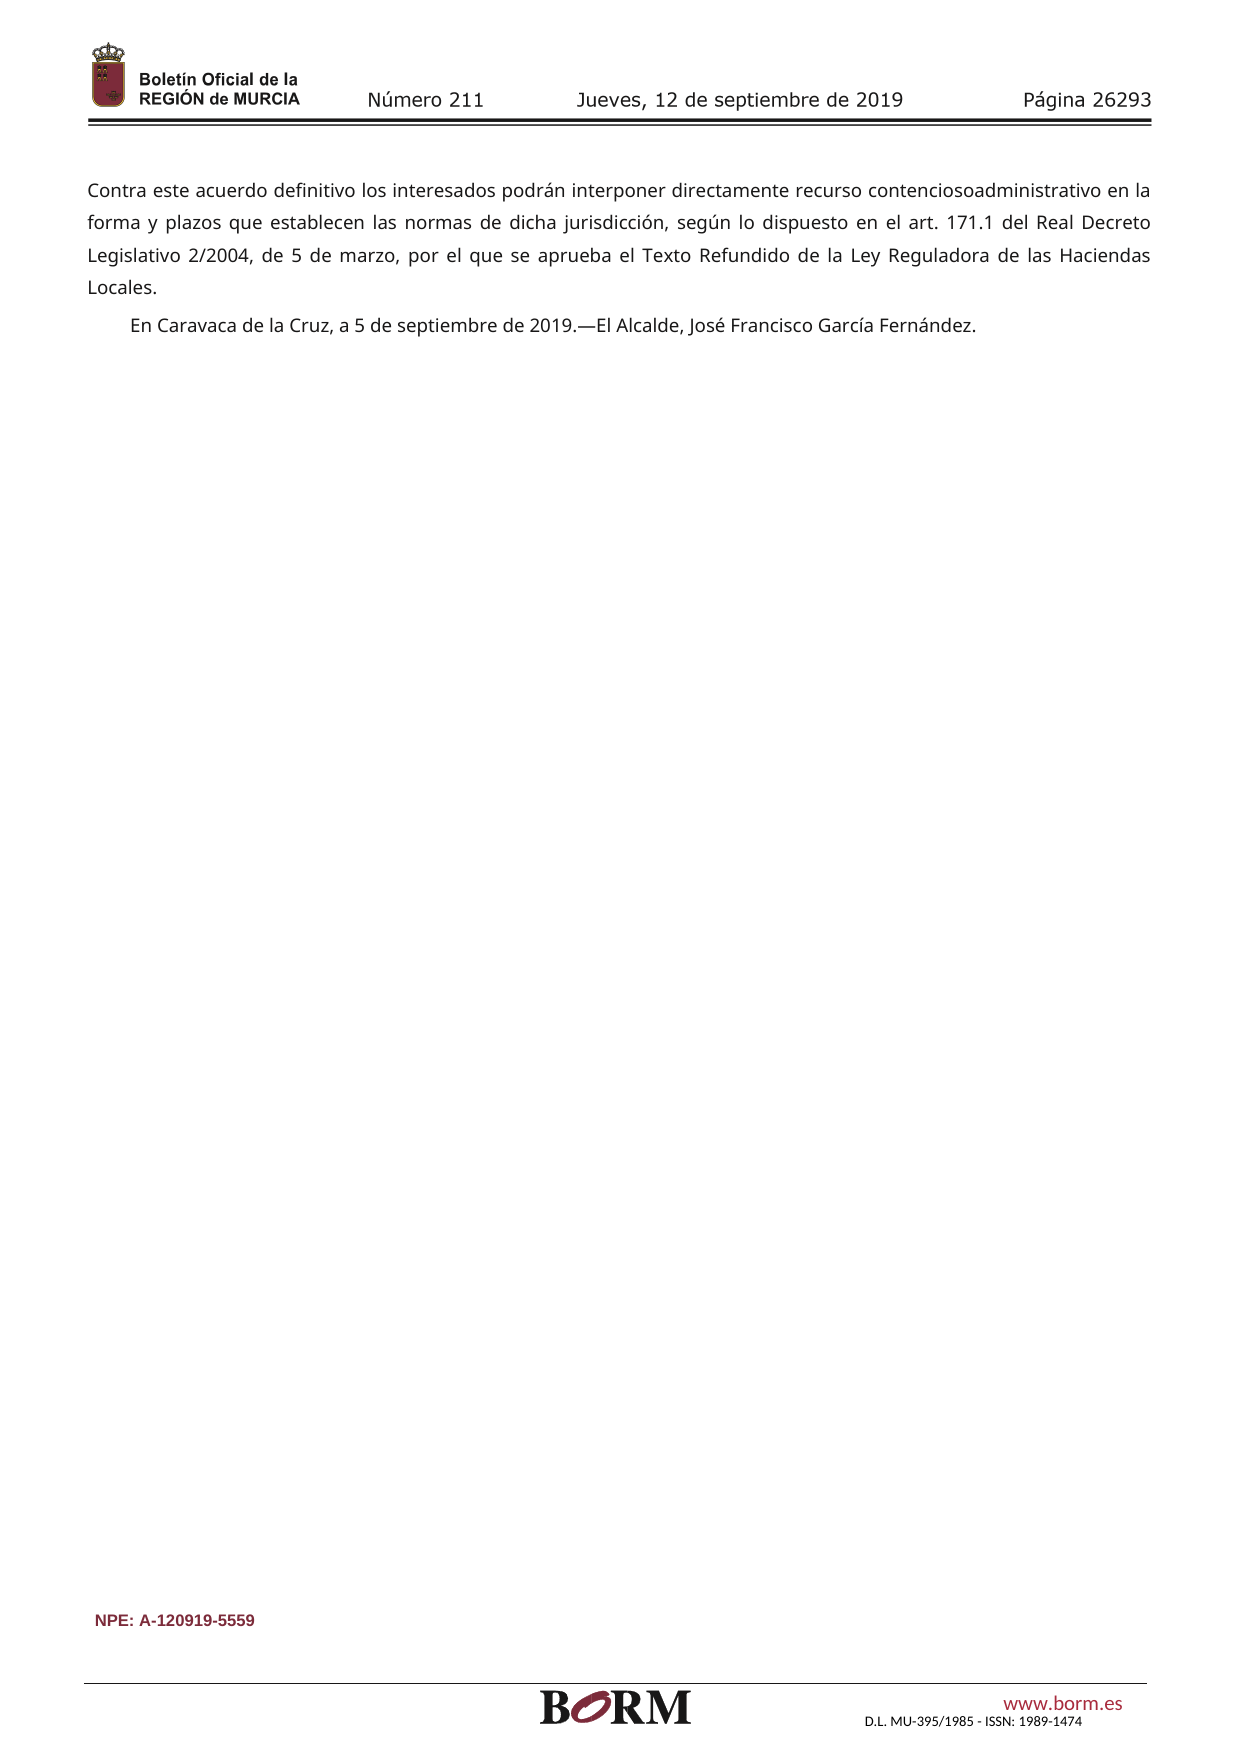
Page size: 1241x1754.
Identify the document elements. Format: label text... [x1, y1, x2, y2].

text Contra este acuerdo definitivo los interesados podrán interponer directamente recurso contenciosoadministrativo en la forma y plazos que establecen las normas de dicha jurisdicción, según lo dispuesto en el art. 171.1 del Real Decreto Legislativo 2/2004, de 5 de marzo, por el que se aprueba el Texto Refundido de la Ley Reguladora de las Haciendas Locales. [87, 177, 1152, 300]
text En Caravaca de la Cruz, a 5 de septiembre de 2019.—El Alcalde, José Francisco García Fernández. [130, 313, 1152, 338]
